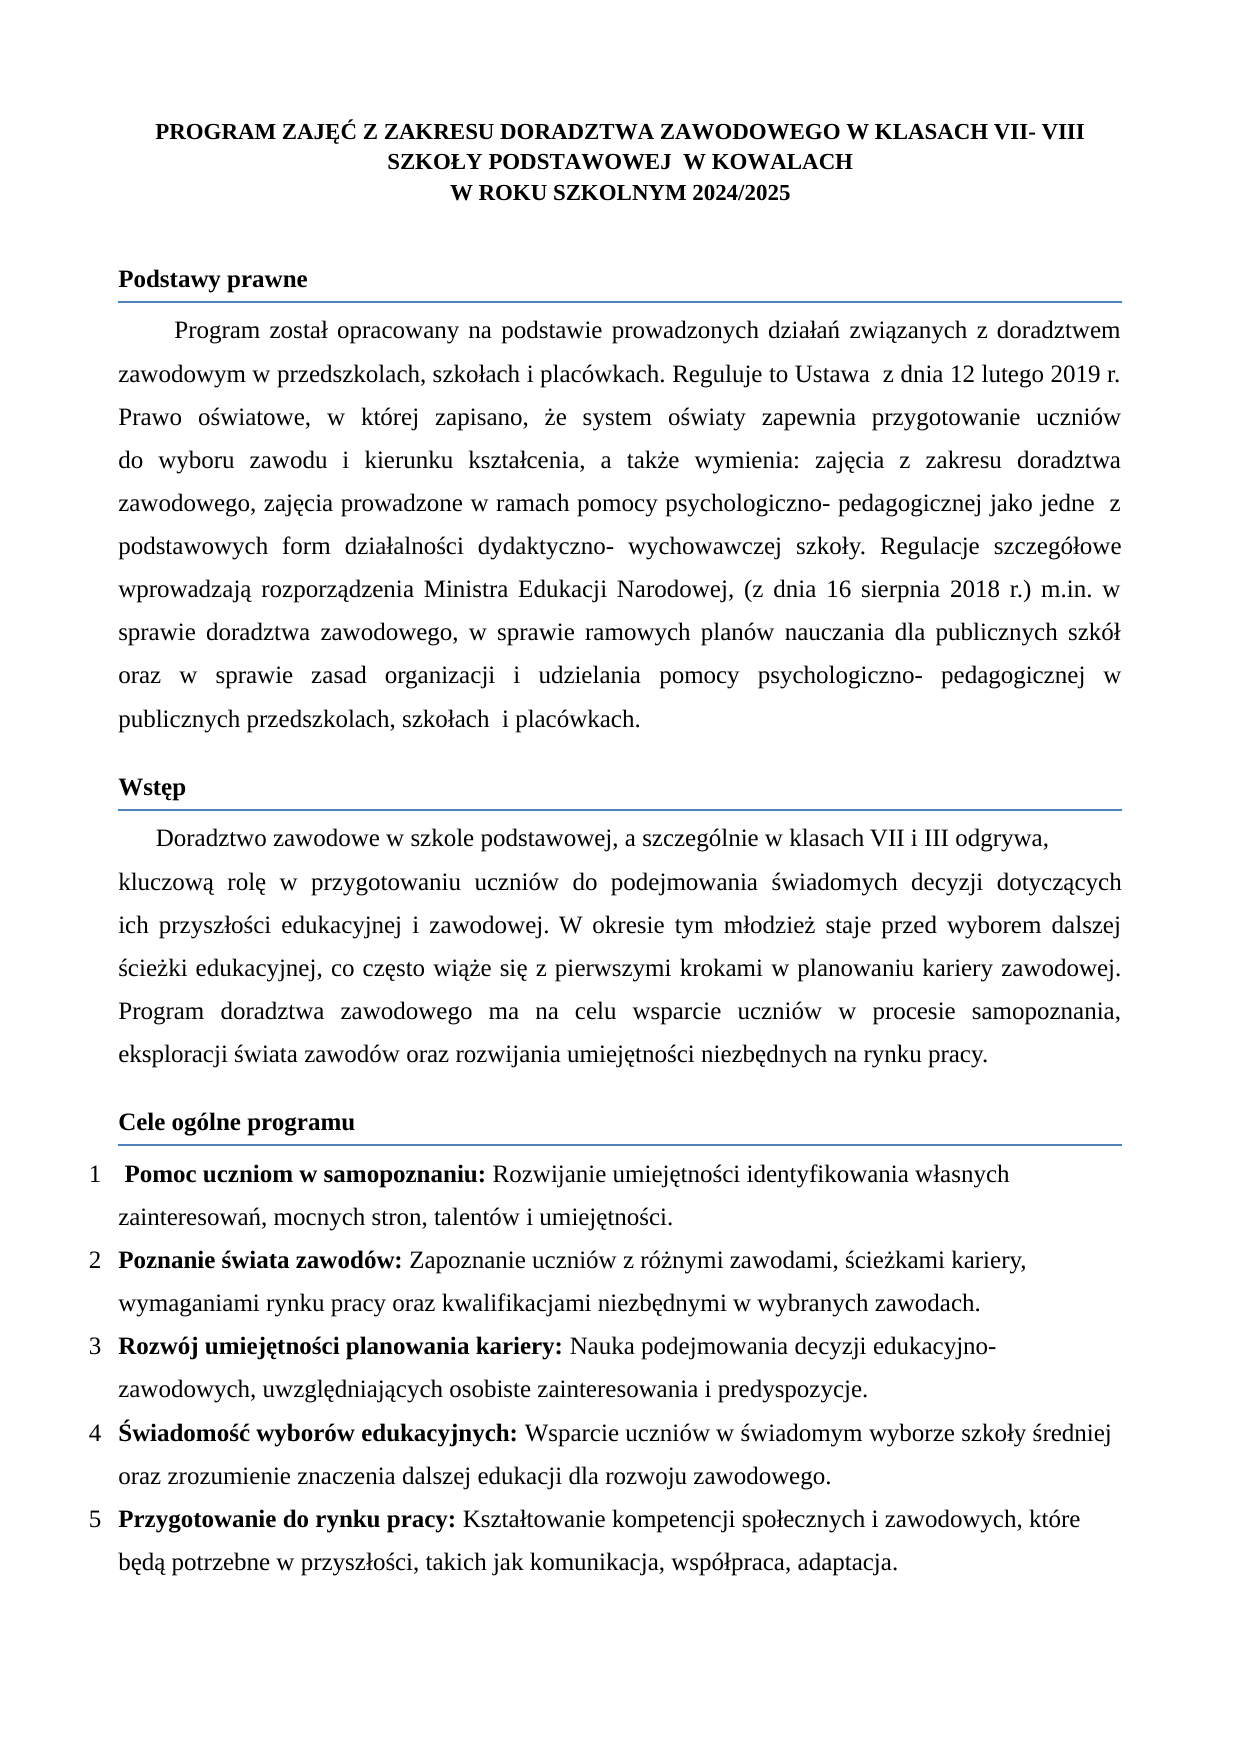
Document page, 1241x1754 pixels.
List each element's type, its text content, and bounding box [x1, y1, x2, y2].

text Wstęp [118, 772, 1122, 809]
text Program został opracowany na podstawie prowadzonych działań związanych z doradztwem zawodowym w przedszkolach, szkołach i placówkach. Reguluje to Ustawa z dnia 12 lutego 2019 r. Prawo oświatowe, w której zapisano, że system oświaty zapewnia przygotowanie uczniów do wyboru zawodu i kierunku kształcenia, a także wymienia: zajęcia z zakresu doradztwa zawodowego, zajęcia prowadzone w ramach pomocy psychologiczno- pedagogicznej jako jedne z podstawowych form działalności dydaktyczno- wychowawczej szkoły. Regulacje szczegółowe wprowadzają rozporządzenia Ministra Edukacji Narodowej, (z dnia 16 sierpnia 2018 r.) m.in. w sprawie doradztwa zawodowego, w sprawie ramowych planów nauczania dla publicznych szkół oraz w sprawie zasad organizacji i udzielania pomocy psychologiczno- pedagogicznej w publicznych przedszkolach, szkołach i placówkach. [118, 316, 1122, 732]
text kluczową rolę w przygotowaniu uczniów do podejmowania świadomych decyzji dotyczących ich przyszłości edukacyjnej i zawodowej. W okresie tym młodzież staje przed wyborem dalszej ścieżki edukacyjnej, co często wiąże się z pierwszymi krokami w planowaniu kariery zawodowej. Program doradztwa zawodowego ma na celu wsparcie uczniów w procesie samopoznania, eksploracji świata zawodów oraz rozwijania umiejętności niezbędnych na rynku pracy. [118, 867, 1122, 1068]
list Przygotowanie do rynku pracy: Kształtowanie kompetencji społecznych i zawodowych, które będą potrzebne w przyszłości, takich jak komunikacja, współpraca, adaptacja. [89, 1504, 1122, 1576]
text PROGRAM ZAJĘĆ Z ZAKRESU DORADZTWA ZAWODOWEGO W KLASACH VII- VIII SZKOŁY PODSTAWOWEJ W KOWALACH [118, 118, 1122, 175]
text W ROKU SZKOLNYM 2024/2025 [118, 178, 1122, 205]
list Pomoc uczniom w samopoznaniu: Rozwijanie umiejętności identyfikowania własnych zainteresowań, mocnych stron, talentów i umiejętności. [89, 1159, 1122, 1231]
list Poznanie świata zawodów: Zapoznanie uczniów z różnymi zawodami, ścieżkami kariery, wymaganiami rynku pracy oraz kwalifikacjami niezbędnymi w wybranych zawodach. [89, 1245, 1122, 1317]
text Podstawy prawne [118, 264, 1122, 301]
list Świadomość wyborów edukacyjnych: Wsparcie uczniów w świadomym wyborze szkoły średniej oraz zrozumienie znaczenia dalszej edukacji dla rozwoju zawodowego. [89, 1418, 1122, 1489]
list Rozwój umiejętności planowania kariery: Nauka podejmowania decyzji edukacyjno-zawodowych, uwzględniających osobiste zainteresowania i predyspozycje. [89, 1331, 1122, 1403]
text Doradztwo zawodowe w szkole podstawowej, a szczególnie w klasach VII i III odgrywa, [118, 823, 1122, 852]
text Cele ogólne programu [118, 1107, 1122, 1144]
